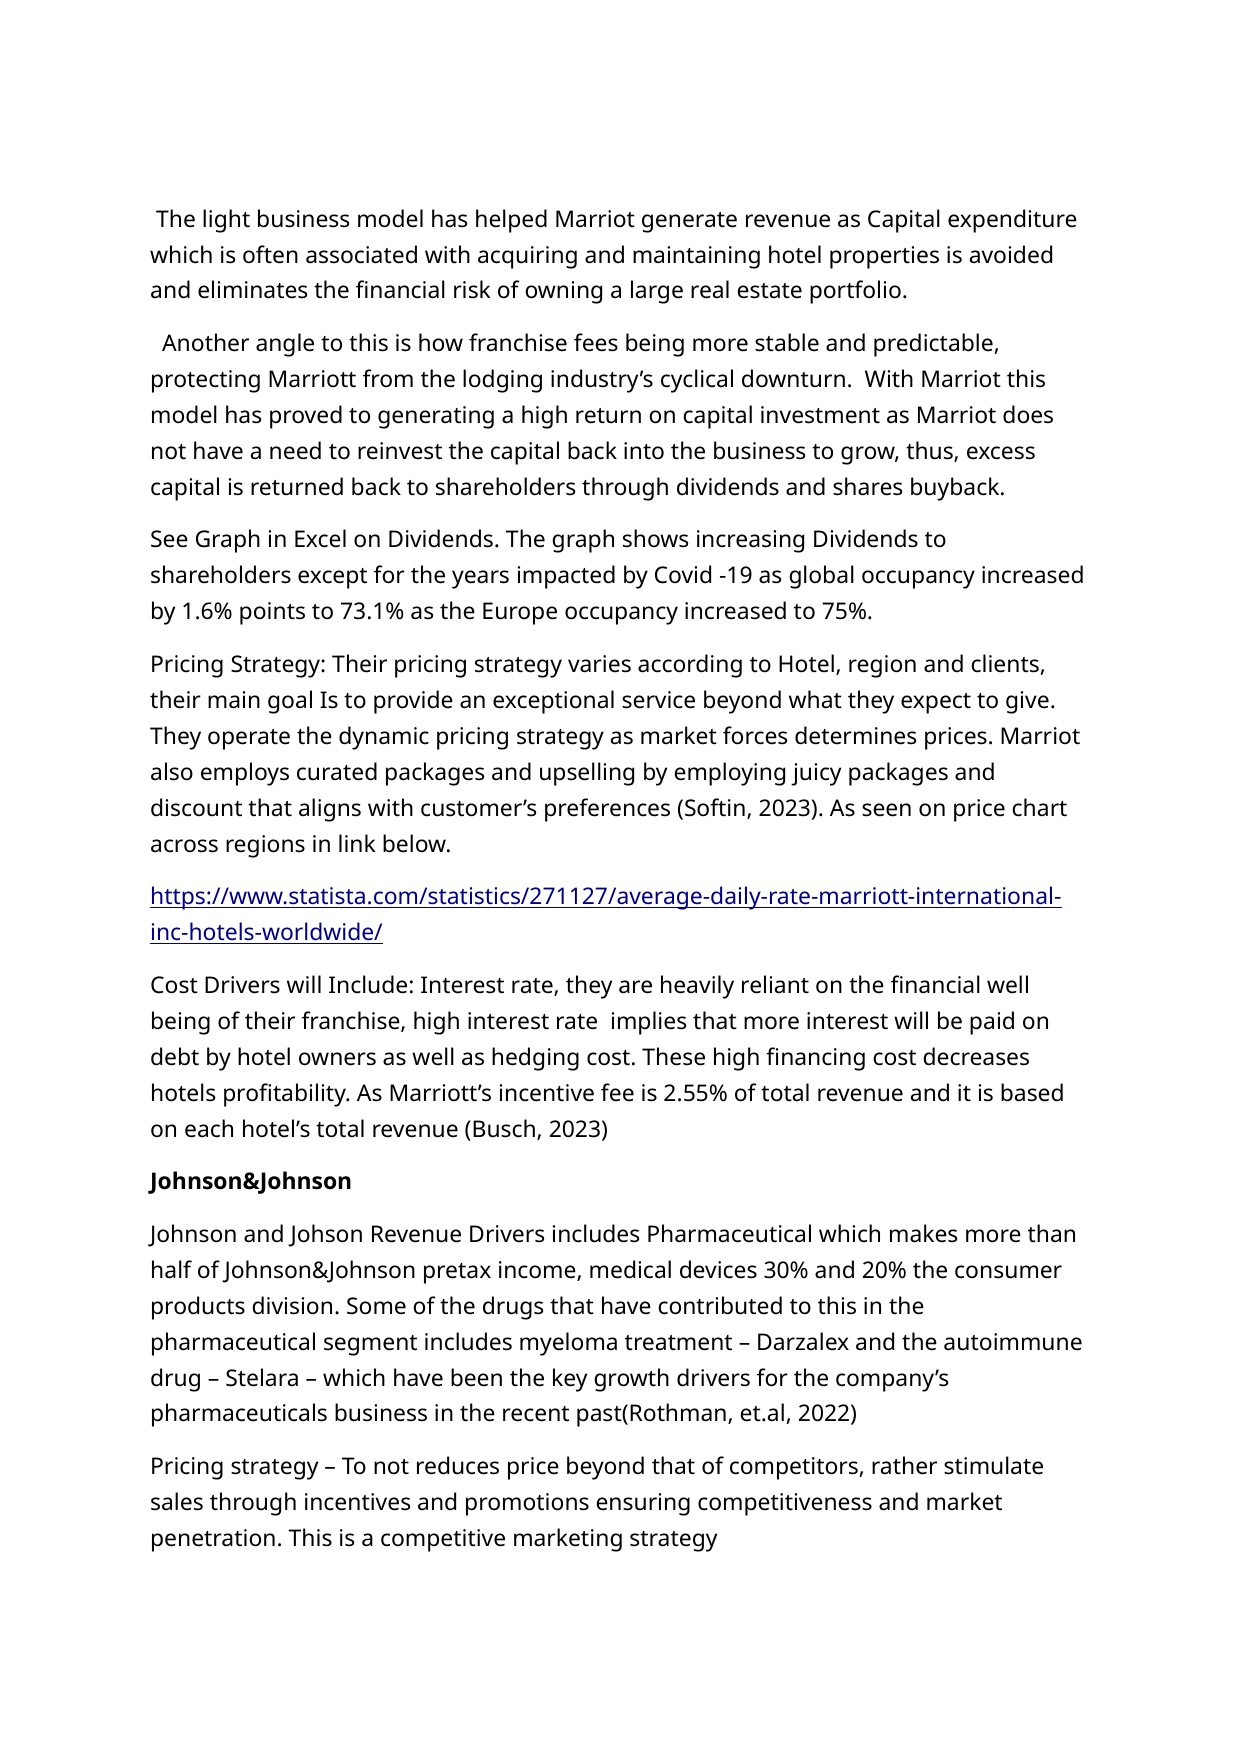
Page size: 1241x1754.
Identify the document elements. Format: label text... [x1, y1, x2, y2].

text https://www.statista.com/statistics/271127/average-daily-rate-marriott-international-inc-hotels-worldwide/ [150, 880, 1090, 947]
text Another angle to this is how franchise fees being more stable and predictable, protecting Marriott from the lodging industry’s cyclical downturn. With Marriot this model has proved to generating a high return on capital investment as Marriot does not have a need to reinvest the capital back into the business to grow, thus, excess capital is returned back to shareholders through dividends and shares buyback. [150, 327, 1090, 502]
text Cost Drivers will Include: Interest rate, they are heavily reliant on the financial well being of their franchise, high interest rate implies that more interest will be paid on debt by hotel owners as well as hedging cost. These high financing cost decreases hotels profitability. As Marriott’s incentive fee is 2.55% of total revenue and it is based on each hotel’s total revenue (Busch, 2023) [150, 969, 1090, 1144]
text Johnson&Johnson [150, 1165, 1090, 1196]
text See Graph in Excel on Dividends. The graph shows increasing Dividends to shareholders except for the years impacted by Covid -19 as global occupancy increased by 1.6% points to 73.1% as the Europe occupancy increased to 75%. [150, 523, 1090, 627]
text Pricing strategy – To not reduces price beyond that of competitors, rather stimulate sales through incentives and promotions ensuring competitiveness and market penetration. This is a competitive marketing strategy [150, 1450, 1090, 1553]
text Pricing Strategy: Their pricing strategy varies according to Hotel, region and clients, their main goal Is to provide an exceptional service beyond what they expect to give. They operate the dynamic pricing strategy as market forces determines prices. Marriot also employs curated packages and upselling by employing juicy packages and discount that aligns with customer’s preferences (Softin, 2023). As seen on price chart across regions in link below. [150, 648, 1090, 859]
text The light business model has helped Marriot generate revenue as Capital expenditure which is often associated with acquiring and maintaining hotel properties is avoided and eliminates the financial risk of owning a large real estate portfolio. [150, 203, 1090, 306]
text Johnson and Johson Revenue Drivers includes Pharmaceutical which makes more than half of Johnson&Johnson pretax income, medical devices 30% and 20% the consumer products division. Some of the drugs that have contributed to this in the pharmaceutical segment includes myeloma treatment – Darzalex and the autoimmune drug – Stelara – which have been the key growth drivers for the company’s pharmaceuticals business in the recent past(Rothman, et.al, 2022) [150, 1218, 1090, 1429]
